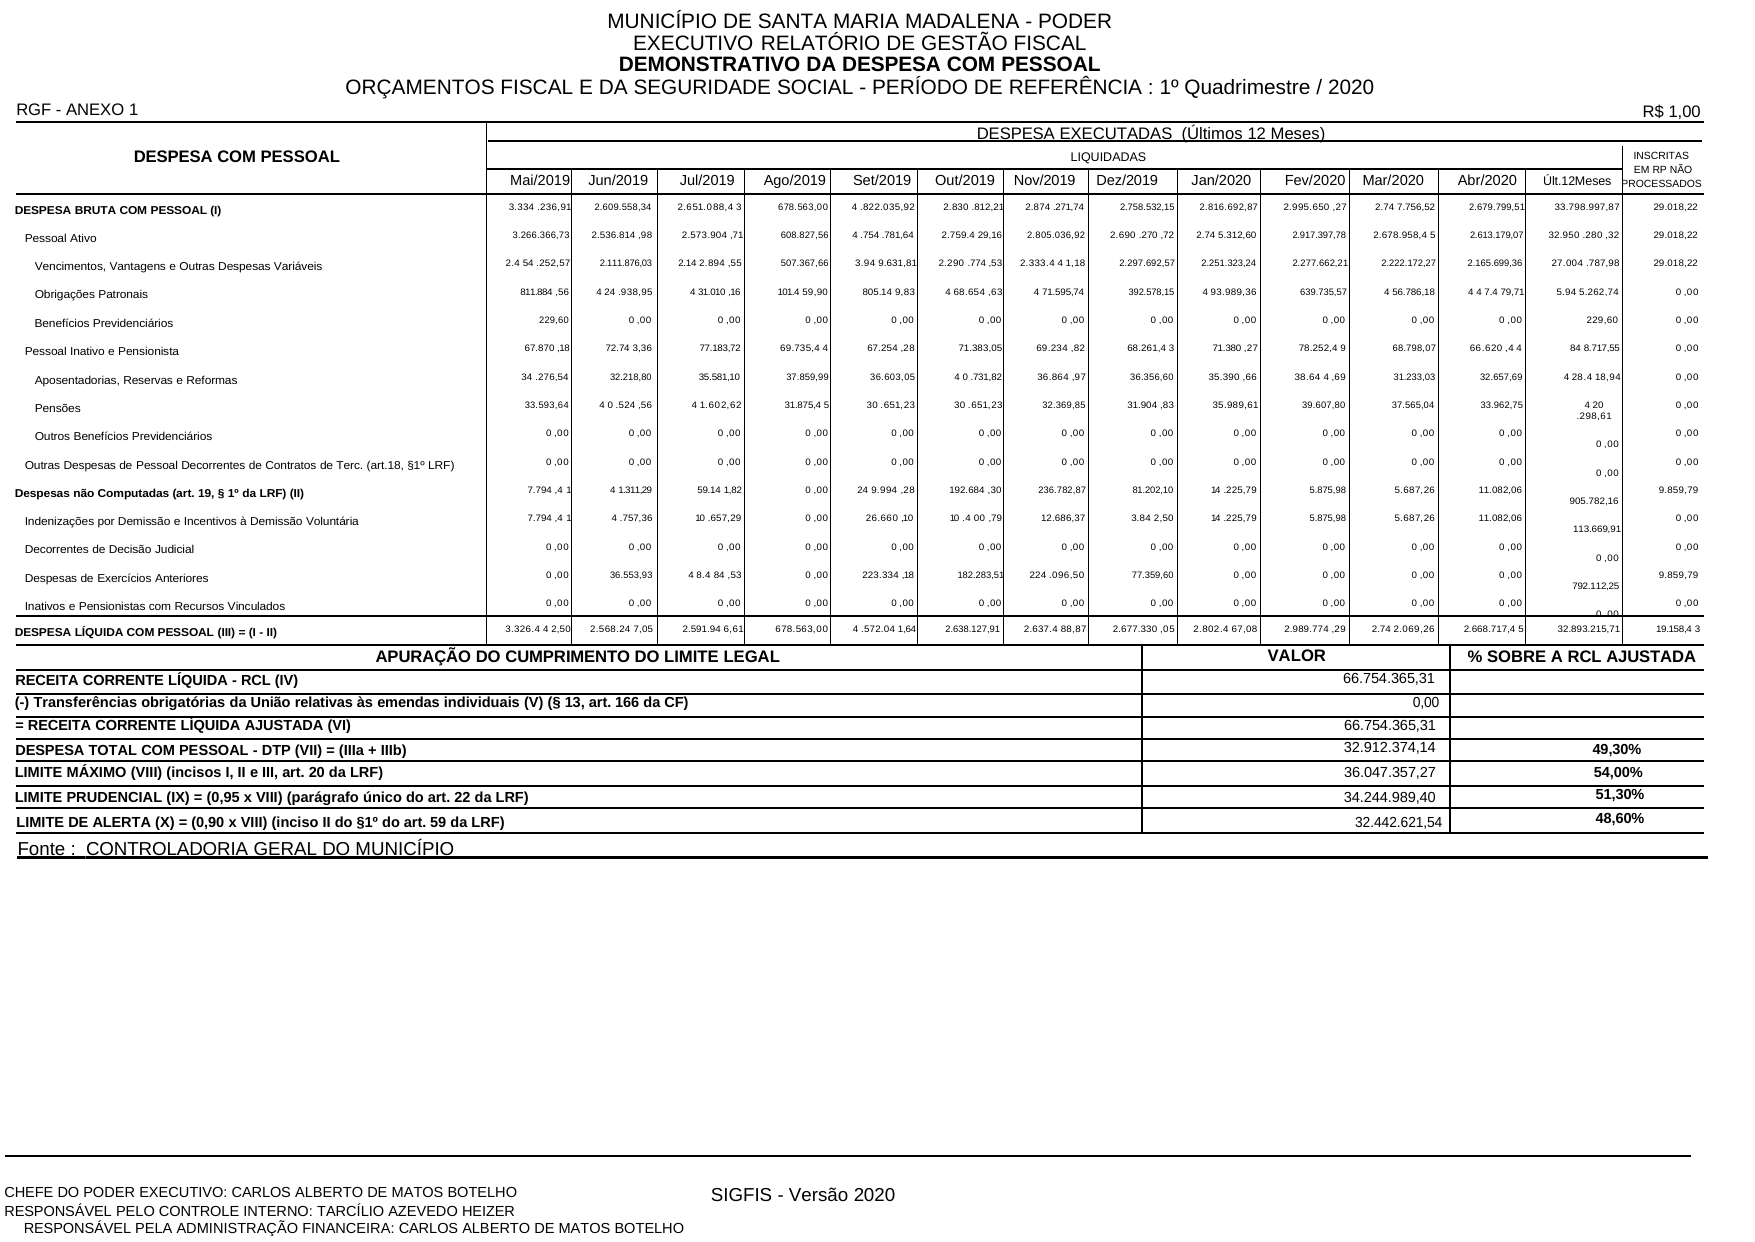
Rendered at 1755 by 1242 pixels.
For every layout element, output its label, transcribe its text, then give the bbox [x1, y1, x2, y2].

table_cell 2.74 2.069,26 [1350, 617, 1438, 644]
table_cell Mar/2020 [1350, 170, 1438, 193]
table_cell 678.563,00 608.827,56 507.367,66 101.4 59,90 0 ,00 69.735,4 4 37.859,99 31.875,4 5 0 ,00 0 ,00 0 ,00 0 ,00 0 ,00 0 ,00 0 ,00 [745, 195, 830, 615]
table_cell 2.830 .812,21 2.759.4 29,16 2.290 .774 ,53 4 68.654 ,63 0 ,00 71.383,05 4 0 .731,82 30 .651,23 0 ,00 0 ,00 192.684 ,30 10 .4 00 ,79 0 ,00 182.283,51 0 ,00 [918, 195, 1003, 615]
table_cell 48,60% [1451, 809, 1704, 832]
table_cell RECEITA CORRENTE LÍQUIDA - RCL (IV) [16, 671, 1141, 693]
table_cell 2.989.774 ,29 [1261, 617, 1349, 644]
table_cell INSCRITAS EM RP NÃO PROCESSADOS [1623, 146, 1704, 193]
table_cell 3.326.4 4 2,50 [487, 617, 571, 644]
table_cell 2.816.692,87 2.74 5.312,60 2.251.323,24 4 93.989,36 0 ,00 71.380 ,27 35.390 ,66 35.989,61 0 ,00 0 ,00 14 .225,79 14 .225,79 0 ,00 0 ,00 0 ,00 [1178, 195, 1260, 615]
table_cell % SOBRE A RCL AJUSTADA [1451, 646, 1704, 669]
table_cell Out/2019 [918, 170, 1003, 193]
table_cell 54,00% [1451, 762, 1704, 785]
table_cell 49,30% [1451, 740, 1704, 760]
subtitle SIGFIS - Versão 2020 [711, 1184, 1719, 1206]
table_cell 2.668.717,4 5 [1439, 617, 1525, 644]
table_cell Nov/2019 [1004, 170, 1088, 193]
text RGF - ANEXO 1 R$ 1,00 [4, 99, 1712, 121]
table_cell 2.609.558,34 2.536.814 ,98 2.111.876,03 4 24 .938,95 0 ,00 72.74 3,36 32.218,80 4 0 .524 ,56 0 ,00 0 ,00 4 1.311,29 4 .757,36 0 ,00 36.553,93 0 ,00 [572, 195, 657, 615]
text DEMONSTRATIVO DA DESPESA COM PESSOAL [544, 55, 1175, 76]
table_cell 2.568.24 7,05 [572, 617, 657, 644]
table_cell LIQUIDADAS [487, 146, 1622, 168]
table_cell 2.638.127,91 [918, 617, 1003, 644]
table_cell Set/2019 [831, 170, 917, 193]
table_header DESPESA EXECUTADAS (Últimos 12 Meses) [487, 123, 1704, 146]
table_cell 51,30% [1451, 787, 1704, 807]
table_cell Jul/2019 [658, 170, 744, 193]
table_cell 2.995.650 ,27 2.917.397,78 2.277.662,21 639.735,57 0 ,00 78.252,4 9 38.64 4 ,69 39.607,80 0 ,00 0 ,00 5.875,98 5.875,98 0 ,00 0 ,00 0 ,00 [1261, 195, 1349, 615]
table_cell Fev/2020 [1261, 170, 1349, 193]
table_cell APURAÇÃO DO CUMPRIMENTO DO LIMITE LEGAL [16, 646, 1141, 669]
table_cell 2.679.799,51 2.613.179,07 2.165.699,36 4 4 7.4 79,71 0 ,00 66.620 ,4 4 32.657,69 33.962,75 0 ,00 0 ,00 11.082,06 11.082,06 0 ,00 0 ,00 0 ,00 [1439, 195, 1525, 615]
table_cell 19.158,4 3 [1623, 617, 1704, 644]
table_cell 33.798.997,87 32.950 .280 ,32 27.004 .787,98 5.94 5.262,74 229,60 84 8.717,55 4 28.4 18,94 4 20 .298,61 0 ,00 0 ,00 905.782,16 113.669,91 0 ,00 792.112,25 0 ,00 [1526, 195, 1622, 615]
table_cell 29.018,22 29.018,22 29.018,22 0 ,00 0 ,00 0 ,00 0 ,00 0 ,00 0 ,00 0 ,00 9.859,79 0 ,00 0 ,00 9.859,79 0 ,00 [1623, 195, 1704, 615]
table_cell 4 .822.035,92 4 .754 .781,64 3.94 9.631,81 805.14 9,83 0 ,00 67.254 ,28 36.603,05 30 .651,23 0 ,00 0 ,00 24 9.994 ,28 26.660 ,10 0 ,00 223.334 ,18 0 ,00 [831, 195, 917, 615]
table_cell LIMITE PRUDENCIAL (IX) = (0,95 x VIII) (parágrafo único do art. 22 da LRF) [16, 787, 1141, 807]
table_cell 34.244.989,40 [1143, 787, 1449, 807]
table_cell DESPESA LÍQUIDA COM PESSOAL (III) = (I - II) [16, 617, 486, 644]
table_cell Mai/2019 [487, 170, 571, 193]
subtitle Fonte : CONTROLADORIA GERAL DO MUNICÍPIO [17, 838, 1719, 859]
table_cell 2.651.088,4 3 2.573.904 ,71 2.14 2.894 ,55 4 31.010 ,16 0 ,00 77.183,72 35.581,10 4 1.602,62 0 ,00 0 ,00 59.14 1,82 10 .657,29 0 ,00 4 8.4 84 ,53 0 ,00 [658, 195, 744, 615]
table_cell 4 .572.04 1,64 [831, 617, 917, 644]
table_cell DESPESA BRUTA COM PESSOAL (I) Pessoal Ativo Vencimentos, Vantagens e Outras Despesas Variáveis Obrigações Patronais Benefícios Previdenciários Pessoal Inativo e Pensionista Aposentadorias, Reservas e Reformas Pensões Outros Benefícios Previdenciários Outras Despesas de Pessoal Decorrentes de Contratos de Terc. (art.18, §1º LRF) Despesas não Computadas (art. 19, § 1º da LRF) (II) Indenizações por Demissão e Incentivos à Demissão Voluntária Decorrentes de Decisão Judicial Despesas de Exercícios Anteriores Inativos e Pensionistas com Recursos Vinculados [16, 195, 486, 615]
table_cell LIMITE DE ALERTA (X) = (0,90 x VIII) (inciso II do §1º do art. 59 da LRF) [16, 809, 1141, 832]
table_cell 36.047.357,27 [1143, 762, 1449, 785]
table_cell 2.677.330 ,05 [1089, 617, 1177, 644]
table_cell Ago/2019 [745, 170, 830, 193]
table_cell LIMITE MÁXIMO (VIII) (incisos I, II e III, art. 20 da LRF) [16, 762, 1141, 785]
table_cell (-) Transferências obrigatórias da União relativas às emendas individuais (V) (§ 13, art. 166 da CF) [16, 695, 1141, 716]
table_header DESPESA COM PESSOAL [16, 123, 486, 193]
table_cell 0,00 [1143, 695, 1449, 716]
table_cell [1451, 718, 1704, 738]
table_cell 32.912.374,14 [1143, 740, 1449, 760]
text RESPONSÁVEL PELA ADMINISTRAÇÃO FINANCEIRA: CARLOS ALBERTO DE MATOS BOTELHO [23, 1221, 686, 1237]
table_cell 2.637.4 88,87 [1004, 617, 1088, 644]
table_cell 2.802.4 67,08 [1178, 617, 1260, 644]
subtitle ORÇAMENTOS FISCAL E DA SEGURIDADE SOCIAL - PERÍODO DE REFERÊNCIA : 1º Quadrimestre / 2020 [4, 76, 1715, 99]
table_cell Dez/2019 [1089, 170, 1177, 193]
table_cell Últ.12Meses [1526, 170, 1622, 193]
table_cell 2.758.532,15 2.690 .270 ,72 2.297.692,57 392.578,15 0 ,00 68.261,4 3 36.356,60 31.904 ,83 0 ,00 0 ,00 81.202,10 3.84 2,50 0 ,00 77.359,60 0 ,00 [1089, 195, 1177, 615]
table_cell 3.334 .236,91 3.266.366,73 2.4 54 .252,57 811.884 ,56 229,60 67.870 ,18 34 .276,54 33.593,64 0 ,00 0 ,00 7.794 ,4 1 7.794 ,4 1 0 ,00 0 ,00 0 ,00 [487, 195, 571, 615]
table_cell Jun/2019 [572, 170, 657, 193]
table_cell [1451, 671, 1704, 693]
table_cell DESPESA TOTAL COM PESSOAL - DTP (VII) = (IIIa + IIIb) [16, 740, 1141, 760]
table_cell 678.563,00 [745, 617, 830, 644]
table_cell 2.74 7.756,52 2.678.958,4 5 2.222.172,27 4 56.786,18 0 ,00 68.798,07 31.233,03 37.565,04 0 ,00 0 ,00 5.687,26 5.687,26 0 ,00 0 ,00 0 ,00 [1350, 195, 1438, 615]
table_cell 66.754.365,31 [1143, 718, 1449, 738]
table_cell [1451, 695, 1704, 716]
table_cell 32.893.215,71 [1526, 617, 1622, 644]
table_cell 2.591.94 6,61 [658, 617, 744, 644]
table_cell Abr/2020 [1439, 170, 1525, 193]
text CHEFE DO PODER EXECUTIVO: CARLOS ALBERTO DE MATOS BOTELHO RESPONSÁVEL PELO CONTROLE INTERNO: TARCÍLIO AZEVEDO HEIZER [4, 1184, 538, 1219]
table_cell 2.874 .271,74 2.805.036,92 2.333.4 4 1,18 4 71.595,74 0 ,00 69.234 ,82 36.864 ,97 32.369,85 0 ,00 0 ,00 236.782,87 12.686,37 0 ,00 224 .096,50 0 ,00 [1004, 195, 1088, 615]
subtitle MUNICÍPIO DE SANTA MARIA MADALENA - PODER EXECUTIVO RELATÓRIO DE GESTÃO FISCAL [544, 11, 1175, 55]
table_cell VALOR [1143, 646, 1449, 669]
table_cell Jan/2020 [1178, 170, 1260, 193]
table_cell = RECEITA CORRENTE LÍQUIDA AJUSTADA (VI) [16, 718, 1141, 738]
table_cell 32.442.621,54 [1143, 809, 1449, 832]
table_cell 66.754.365,31 [1143, 671, 1449, 693]
